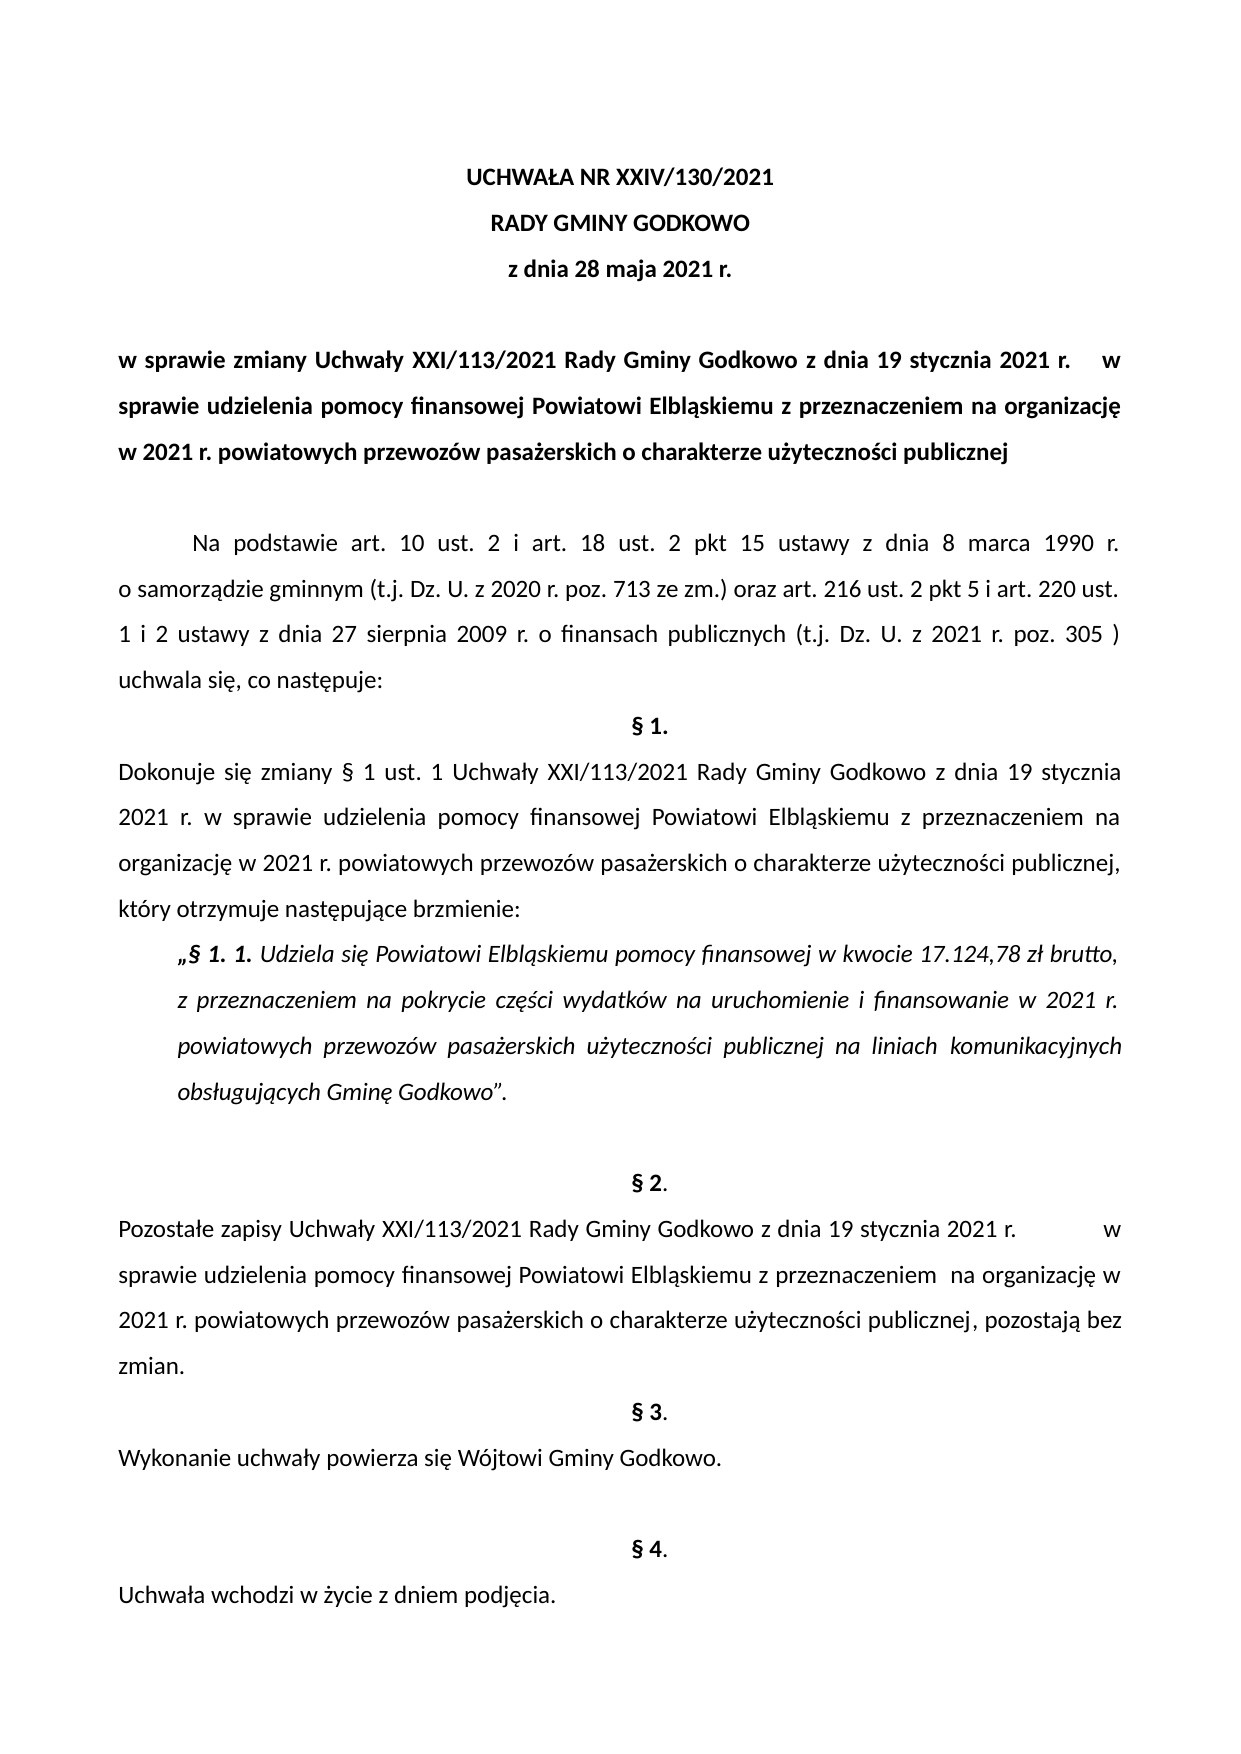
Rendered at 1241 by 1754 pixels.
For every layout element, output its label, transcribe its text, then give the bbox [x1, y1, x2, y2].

text Pozostałe zapisy Uchwały XXI/113/2021 Rady Gminy Godkowo z dnia 19 stycznia 2021 r. w sprawie udzielenia pomocy finansowej Powiatowi Elbląskiemu z przeznaczeniem na organizację w 2021 r. powiatowych przewozów pasażerskich o charakterze użyteczności publicznej, pozostają bez zmian. [118, 1213, 1122, 1381]
text Dokonuje się zmiany § 1 ust. 1 Uchwały XXI/113/2021 Rady Gminy Godkowo z dnia 19 stycznia 2021 r. w sprawie udzielenia pomocy finansowej Powiatowi Elbląskiemu z przeznaczeniem na organizację w 2021 r. powiatowych przewozów pasażerskich o charakterze użyteczności publicznej, który otrzymuje następujące brzmienie: [118, 756, 1122, 923]
text w sprawie zmiany Uchwały XXI/113/2021 Rady Gminy Godkowo z dnia 19 stycznia 2021 r. w sprawie udzielenia pomocy finansowej Powiatowi Elbląskiemu z przeznaczeniem na organizację w 2021 r. powiatowych przewozów pasażerskich o charakterze użyteczności publicznej [118, 344, 1122, 466]
text UCHWAŁA NR XXIV/130/2021 [118, 161, 1122, 192]
text § 3. [118, 1396, 1122, 1426]
text § 1. [118, 710, 1122, 741]
text Wykonanie uchwały powierza się Wójtowi Gminy Godkowo. [118, 1442, 1122, 1472]
text z dnia 28 maja 2021 r. [118, 253, 1122, 283]
text RADY GMINY GODKOWO [118, 207, 1122, 237]
text Uchwała wchodzi w życie z dniem podjęcia. [118, 1579, 1122, 1609]
text § 2. [118, 1167, 1122, 1198]
text „§ 1. 1. Udziela się Powiatowi Elbląskiemu pomocy finansowej w kwocie 17.124,78 zł brutto, z przeznaczeniem na pokrycie części wydatków na uruchomienie i finansowanie w 2021 r. powiatowych przewozów pasażerskich użyteczności publicznej na liniach komunikacyjnych obsługujących Gminę Godkowo”. [177, 939, 1122, 1106]
text § 4. [118, 1533, 1122, 1564]
text Na podstawie art. 10 ust. 2 i art. 18 ust. 2 pkt 15 ustawy z dnia 8 marca 1990 r. o samorządzie gminnym (t.j. Dz. U. z 2020 r. poz. 713 ze zm.) oraz art. 216 ust. 2 pkt 5 i art. 220 ust. 1 i 2 ustawy z dnia 27 sierpnia 2009 r. o finansach publicznych (t.j. Dz. U. z 2021 r. poz. 305 ) uchwala się, co następuje: [118, 527, 1122, 695]
